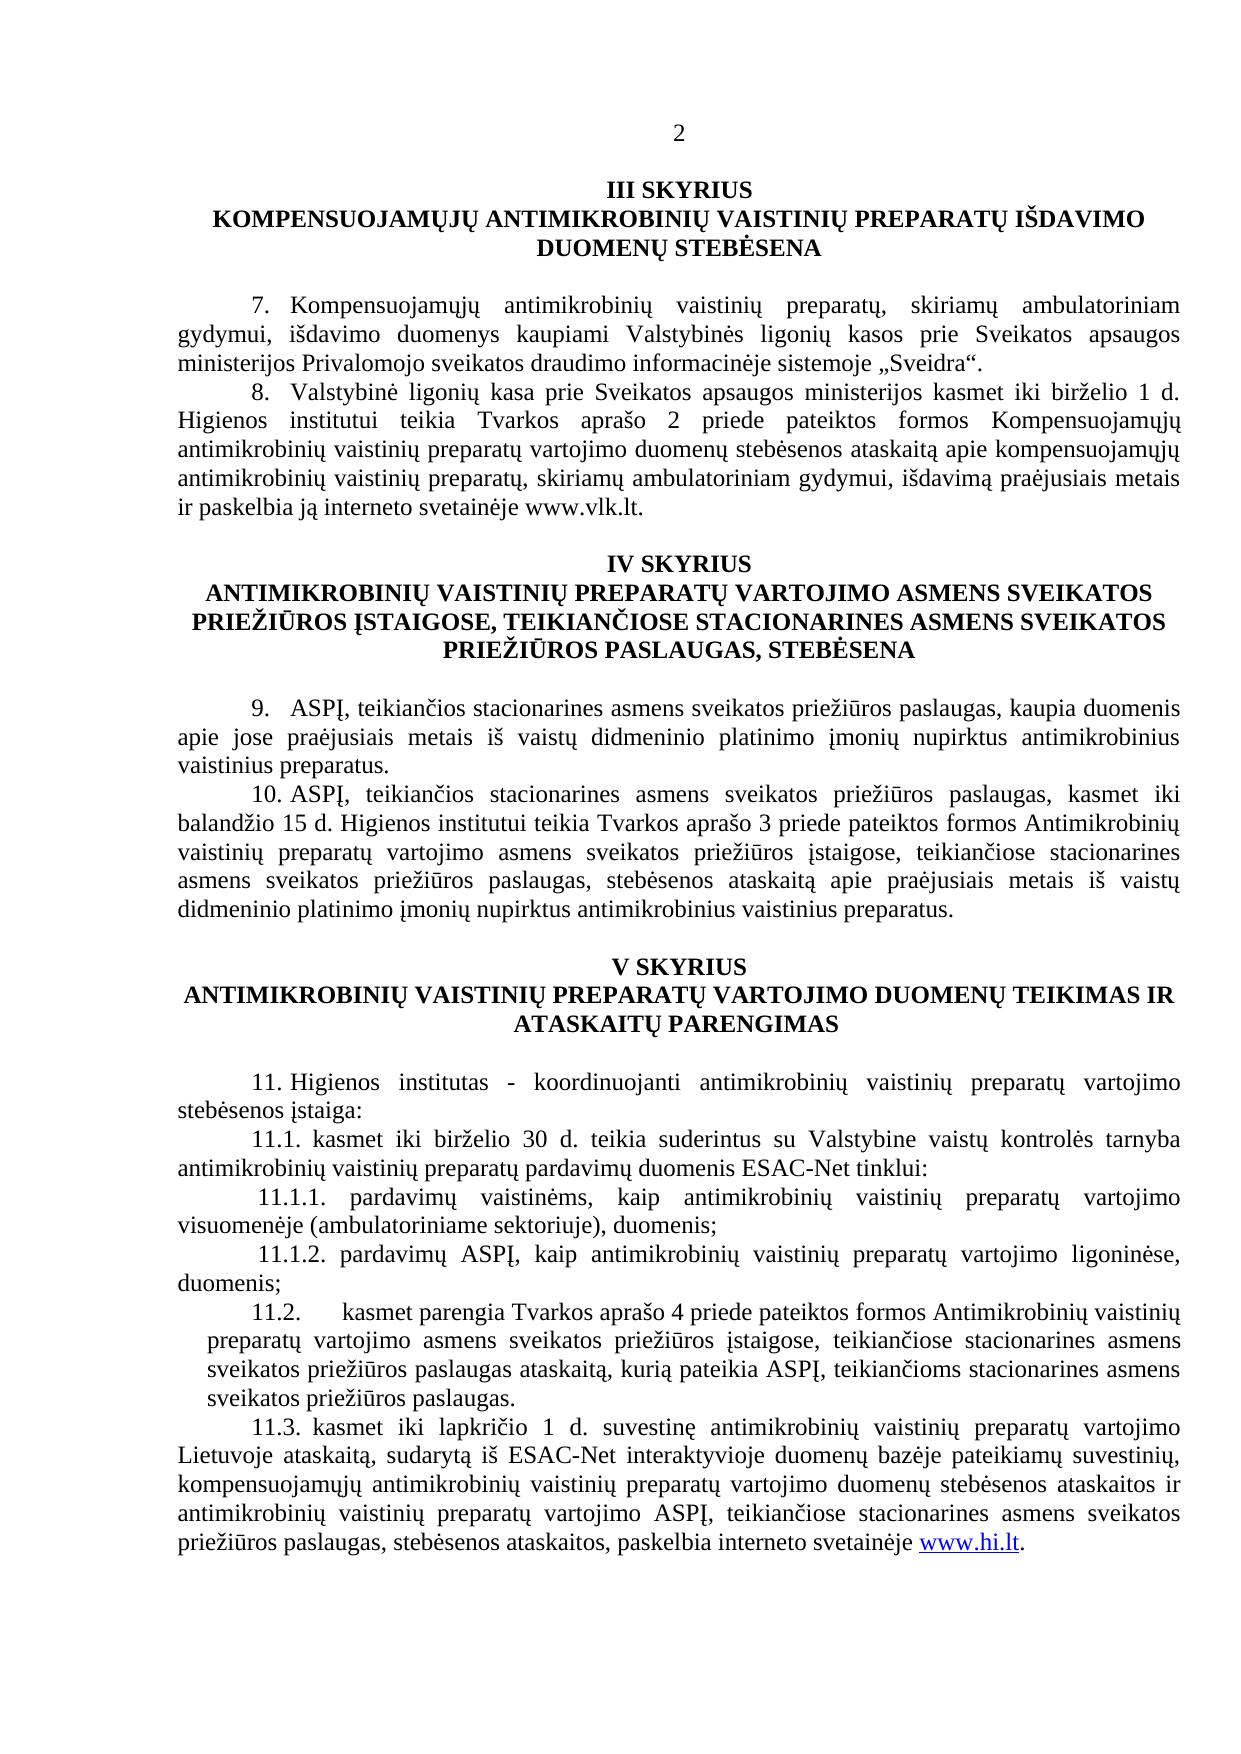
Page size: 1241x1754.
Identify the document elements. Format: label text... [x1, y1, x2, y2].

text 9. ASPĮ, teikiančios stacionarines asmens sveikatos priežiūros paslaugas, kaupia duomenis apie jose praėjusiais metais iš vaistų didmeninio platinimo įmonių nupirktus antimikrobinius vaistinius preparatus. [177, 693, 1181, 779]
text ANTIMIKROBINIŲ VAISTINIŲ PREPARATŲ VARTOJIMO DUOMENŲ TEIKIMAS IR ATASKAITŲ PARENGIMAS [177, 981, 1181, 1038]
text 11.1.1. pardavimų vaistinėms, kaip antimikrobinių vaistinių preparatų vartojimo visuomenėje (ambulatoriniame sektoriuje), duomenis; [177, 1182, 1181, 1239]
text 11.2. kasmet parengia Tvarkos aprašo 4 priede pateiktos formos Antimikrobinių vaistinių preparatų vartojimo asmens sveikatos priežiūros įstaigose, teikiančiose stacionarines asmens sveikatos priežiūros paslaugas ataskaitą, kurią pateikia ASPĮ, teikiančioms stacionarines asmens sveikatos priežiūros paslaugas. [207, 1297, 1181, 1412]
text 10. ASPĮ, teikiančios stacionarines asmens sveikatos priežiūros paslaugas, kasmet iki balandžio 15 d. Higienos institutui teikia Tvarkos aprašo 3 priede pateiktos formos Antimikrobinių vaistinių preparatų vartojimo asmens sveikatos priežiūros įstaigose, teikiančiose stacionarines asmens sveikatos priežiūros paslaugas, stebėsenos ataskaitą apie praėjusiais metais iš vaistų didmeninio platinimo įmonių nupirktus antimikrobinius vaistinius preparatus. [177, 779, 1181, 923]
text 11.1. kasmet iki birželio 30 d. teikia suderintus su Valstybine vaistų kontrolės tarnyba antimikrobinių vaistinių preparatų pardavimų duomenis ESAC-Net tinklui: [177, 1124, 1181, 1182]
text V SKYRIUS [177, 952, 1181, 981]
text 11.1.2. pardavimų ASPĮ, kaip antimikrobinių vaistinių preparatų vartojimo ligoninėse, duomenis; [177, 1239, 1181, 1297]
text IV SKYRIUS [177, 549, 1181, 578]
text 8. Valstybinė ligonių kasa prie Sveikatos apsaugos ministerijos kasmet iki birželio 1 d. Higienos institutui teikia Tvarkos aprašo 2 priede pateiktos formos Kompensuojamųjų antimikrobinių vaistinių preparatų vartojimo duomenų stebėsenos ataskaitą apie kompensuojamųjų antimikrobinių vaistinių preparatų, skiriamų ambulatoriniam gydymui, išdavimą praėjusiais metais ir paskelbia ją interneto svetainėje www.vlk.lt. [177, 377, 1181, 521]
text III SKYRIUS [177, 176, 1181, 204]
text ANTIMIKROBINIŲ VAISTINIŲ PREPARATŲ VARTOJIMO Asmens sveikatos priežiūros įstaigose, TEIKIANČIOSE STACIONARINES ASMENS SVEIKATOS PRIEŽIŪROS PASLAUGAS, STEBĖSENA [177, 578, 1181, 664]
text 11. Higienos institutas - koordinuojanti antimikrobinių vaistinių preparatų vartojimo stebėsenos įstaiga: [177, 1067, 1181, 1124]
text 7. Kompensuojamųjų antimikrobinių vaistinių preparatų, skiriamų ambulatoriniam gydymui, išdavimo duomenys kaupiami Valstybinės ligonių kasos prie Sveikatos apsaugos ministerijos Privalomojo sveikatos draudimo informacinėje sistemoje „Sveidra“. [177, 291, 1181, 377]
text 11.3. kasmet iki lapkričio 1 d. suvestinę antimikrobinių vaistinių preparatų vartojimo Lietuvoje ataskaitą, sudarytą iš ESAC-Net interaktyvioje duomenų bazėje pateikiamų suvestinių, kompensuojamųjų antimikrobinių vaistinių preparatų vartojimo duomenų stebėsenos ataskaitos ir antimikrobinių vaistinių preparatų vartojimo ASPĮ, teikiančiose stacionarines asmens sveikatos priežiūros paslaugas, stebėsenos ataskaitos, paskelbia interneto svetainėje www.hi.lt. [177, 1412, 1181, 1556]
text KOMPENSUOJAMŲJŲ ANTIMIKROBINIŲ VAISTINIŲ PREPARATŲ IŠDAVIMO DUOMENŲ STEBĖSENA [177, 204, 1181, 262]
